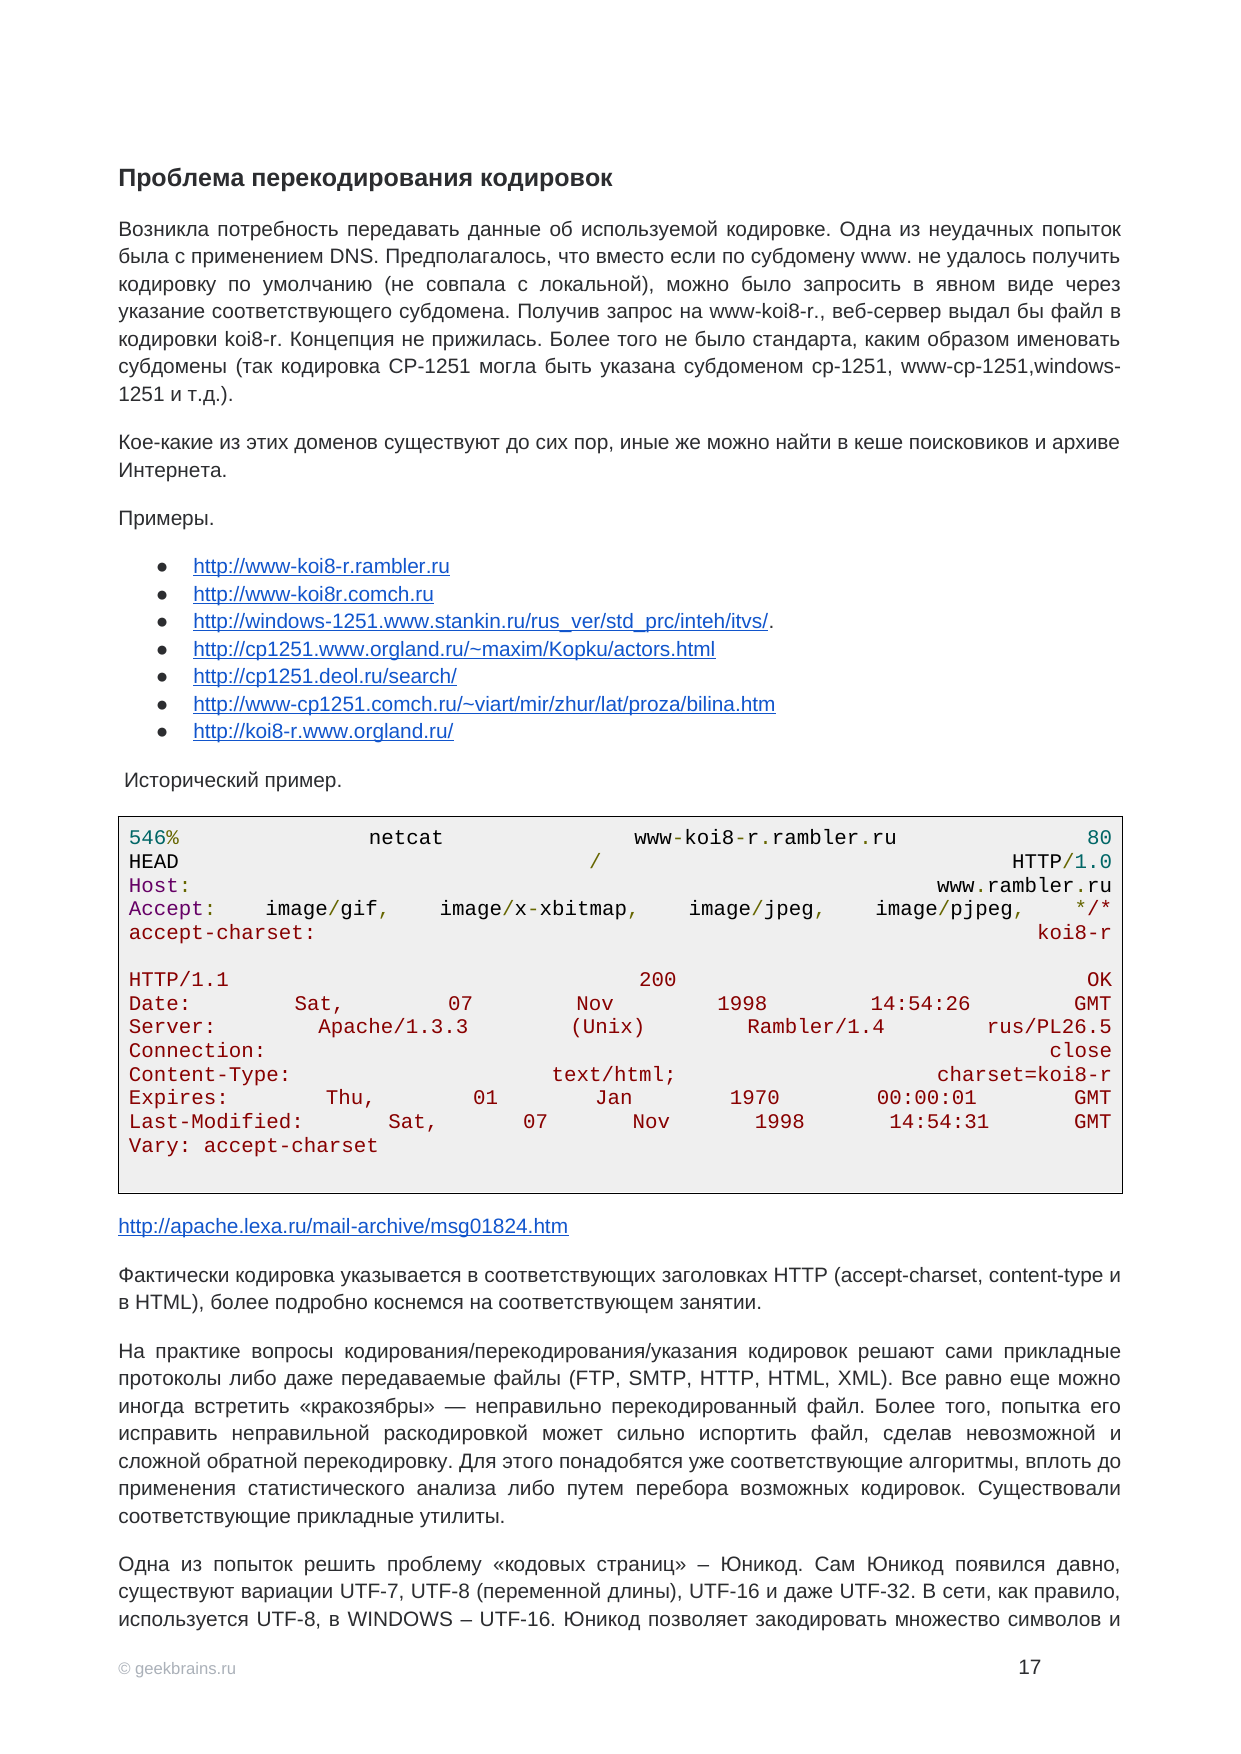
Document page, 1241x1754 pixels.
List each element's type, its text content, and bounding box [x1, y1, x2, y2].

text На практике вопросы кодирования/перекодирования/указания кодировок решают сами прикладные протоколы либо даже передаваемые файлы (FTP, SMTP, HTTP, HTML, XML). Все равно еще можно иногда встретить «кракозябры» — неправильно перекодированный файл. Более того, попытка его исправить неправильной раскодировкой может сильно испортить файл, сделав невозможной и сложной обратной перекодировку. Для этого понадобятся уже соответствующие алгоритмы, вплоть до применения статистического анализа либо путем перебора возможных кодировок. Существовали соответствующие прикладные утилиты. [118, 1338, 1122, 1527]
list http://www-cp1251.comch.ru/~viart/mir/zhur/lat/proza/bilina.htm [156, 692, 1122, 716]
table_header 546% netcat www-koi8-r.rambler.ru 80 HEAD / HTTP/1.0 Host: www.rambler.ru Accept: image/gif, image/x-xbitmap, image/jpeg, image/pjpeg, */* accept-charset: koi8-r HTTP/1.1 200 OK Date: Sat, 07 Nov 1998 14:54:26 GMT Server: Apache/1.3.3 (Unix) Rambler/1.4 rus/PL26.5 Connection: close Content-Type: text/html; charset=koi8-r Expires: Thu, 01 Jan 1970 00:00:01 GMT Last-Modified: Sat, 07 Nov 1998 14:54:31 GMT Vary: accept-charset [119, 817, 1122, 1192]
text Возникла потребность передавать данные об используемой кодировке. Одна из неудачных попыток была с применением DNS. Предполагалось, что вместо если по субдомену www. не удалось получить кодировку по умолчанию (не совпала с локальной), можно было запросить в явном виде через указание соответствующего субдомена. Получив запрос на www-koi8-r., веб-сервер выдал бы файл в кодировки koi8-r. Концепция не прижилась. Более того не было стандарта, каким образом именовать субдомены (так кодировка CP-1251 могла быть указана субдоменом cp-1251, www-cp-1251,windows-1251 и т.д.). [118, 217, 1122, 406]
list http://koi8-r.www.orgland.ru/ [156, 719, 1122, 743]
list http://www-koi8r.comch.ru [156, 582, 1122, 606]
list http://cp1251.www.orgland.ru/~maxim/Kopku/actors.html [156, 637, 1122, 661]
subtitle Проблема перекодирования кодировок [118, 163, 1122, 192]
text http://apache.lexa.ru/mail-archive/msg01824.htm [118, 1214, 1122, 1238]
text Примеры. [118, 506, 1122, 530]
text Исторический пример. [118, 767, 1122, 791]
text Одна из попыток решить проблему «кодовых страниц» – Юникод. Сам Юникод появился давно, существуют вариации UTF-7, UTF-8 (переменной длины), UTF-16 и даже UTF-32. В сети, как правило, используется UTF-8, в WINDOWS – UTF-16. Юникод позволяет закодировать множество символов и [118, 1552, 1122, 1631]
text Кое-какие из этих доменов существуют до сих пор, иные же можно найти в кеше поисковиков и архиве Интернета. [118, 430, 1122, 481]
list http://www-koi8-r.rambler.ru [156, 554, 1122, 578]
list http://cp1251.deol.ru/search/ [156, 664, 1122, 688]
list http://windows-1251.www.stankin.ru/rus_ver/std_prc/inteh/itvs/. [156, 609, 1122, 633]
text Фактически кодировка указывается в соответствующих заголовках HTTP (accept-charset, content-type и в HTML), более подробно коснемся на соответствующем занятии. [118, 1263, 1122, 1314]
